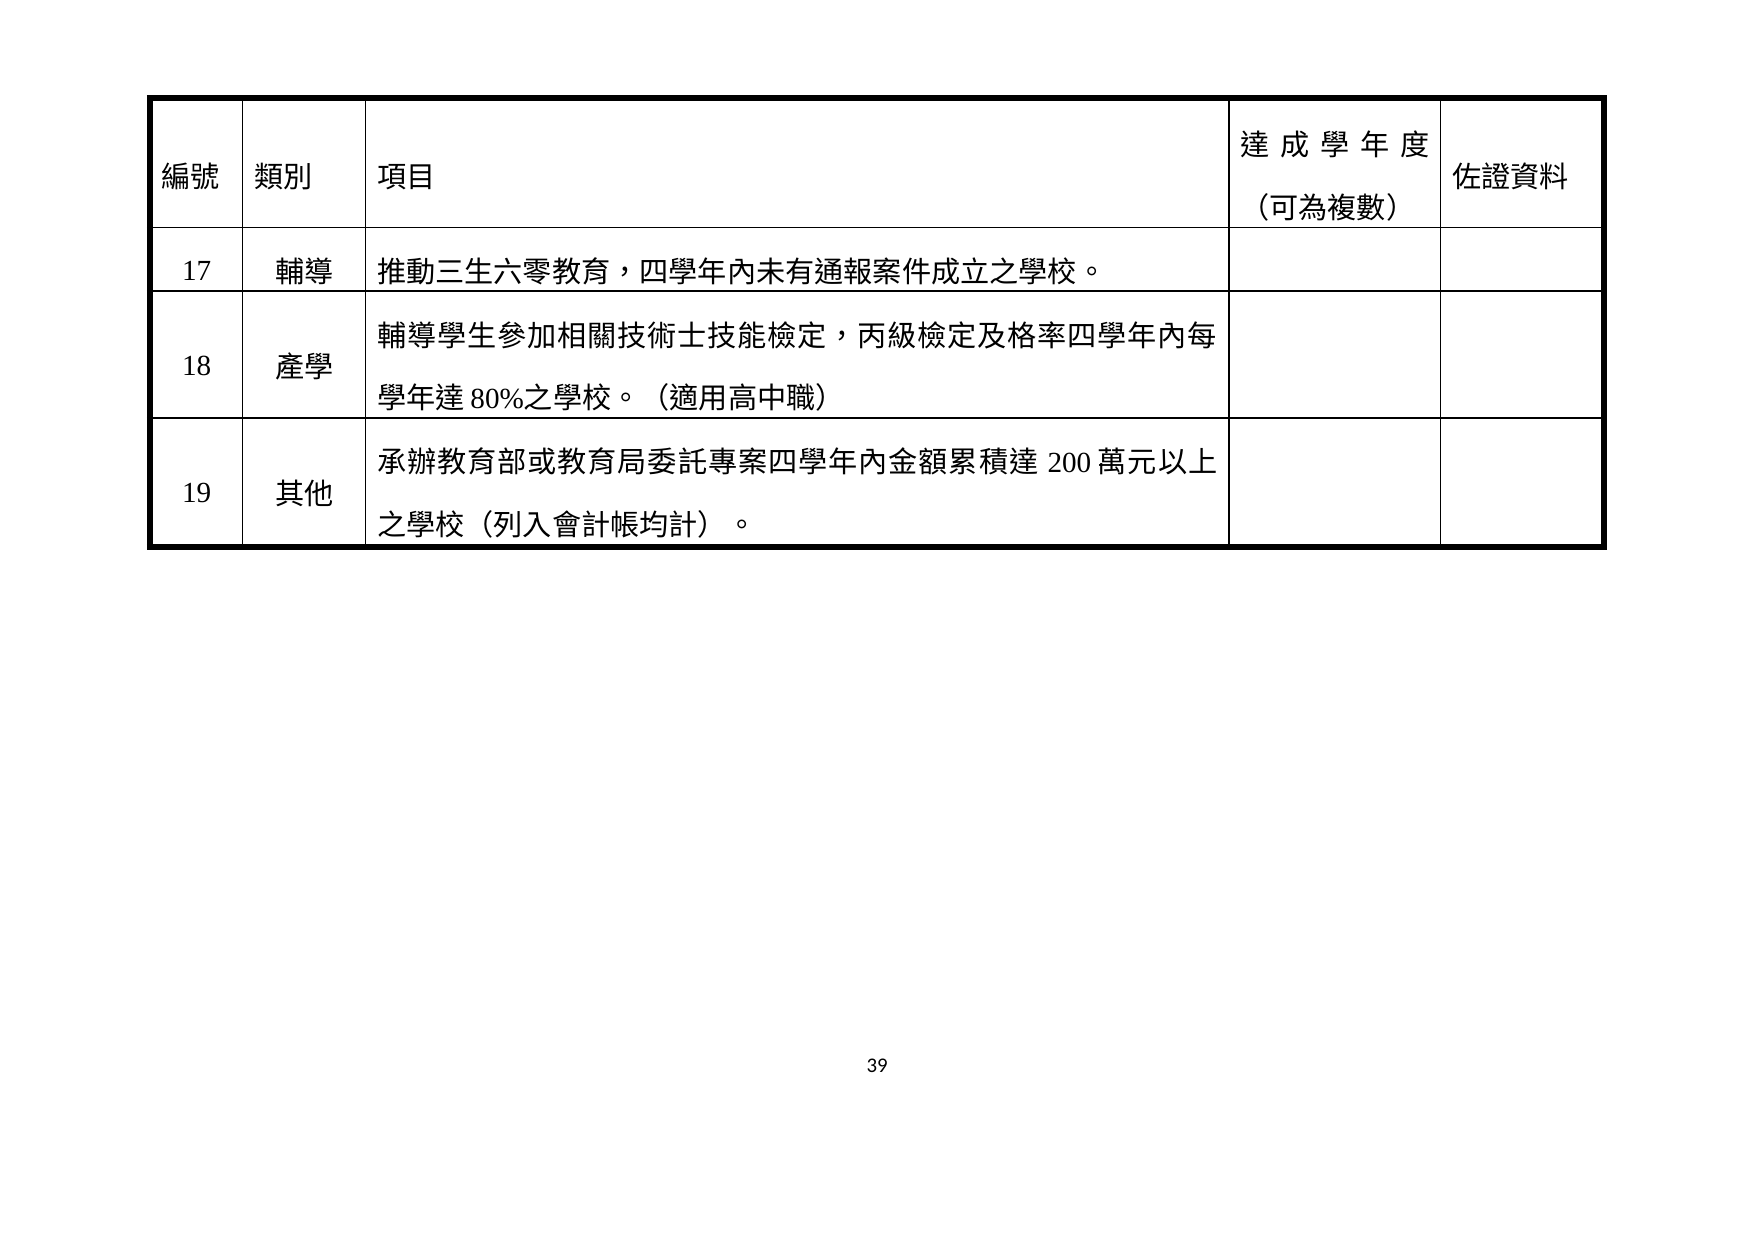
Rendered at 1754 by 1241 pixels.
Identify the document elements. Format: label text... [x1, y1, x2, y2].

table_cell [1230, 419, 1440, 543]
table_cell 承辦教育部或教育局委託專案四學年內金額累積達200萬元以上之學校（列入會計帳均計）。 [366, 419, 1228, 543]
table_header 編號 [153, 101, 242, 226]
table_cell [1230, 292, 1440, 417]
table_cell 輔導 [243, 228, 365, 290]
table_header 達成學年度（可為複數） [1230, 101, 1440, 226]
table_cell [1230, 228, 1440, 290]
table_cell [1441, 419, 1601, 543]
table_header 類別 [243, 101, 365, 226]
table_cell 19 [153, 419, 242, 543]
table_header 佐證資料 [1441, 101, 1601, 226]
table_cell 其他 [243, 419, 365, 543]
table_header 項目 [366, 101, 1228, 226]
table_cell 輔導學生參加相關技術士技能檢定，丙級檢定及格率四學年內每學年達80%之學校。（適用高中職） [366, 292, 1228, 417]
table_cell 推動三生六零教育，四學年內未有通報案件成立之學校。 [366, 228, 1228, 290]
table_cell 17 [153, 228, 242, 290]
table_cell [1441, 228, 1601, 290]
table_cell [1441, 292, 1601, 417]
table_cell 產學 [243, 292, 365, 417]
table_cell 18 [153, 292, 242, 417]
